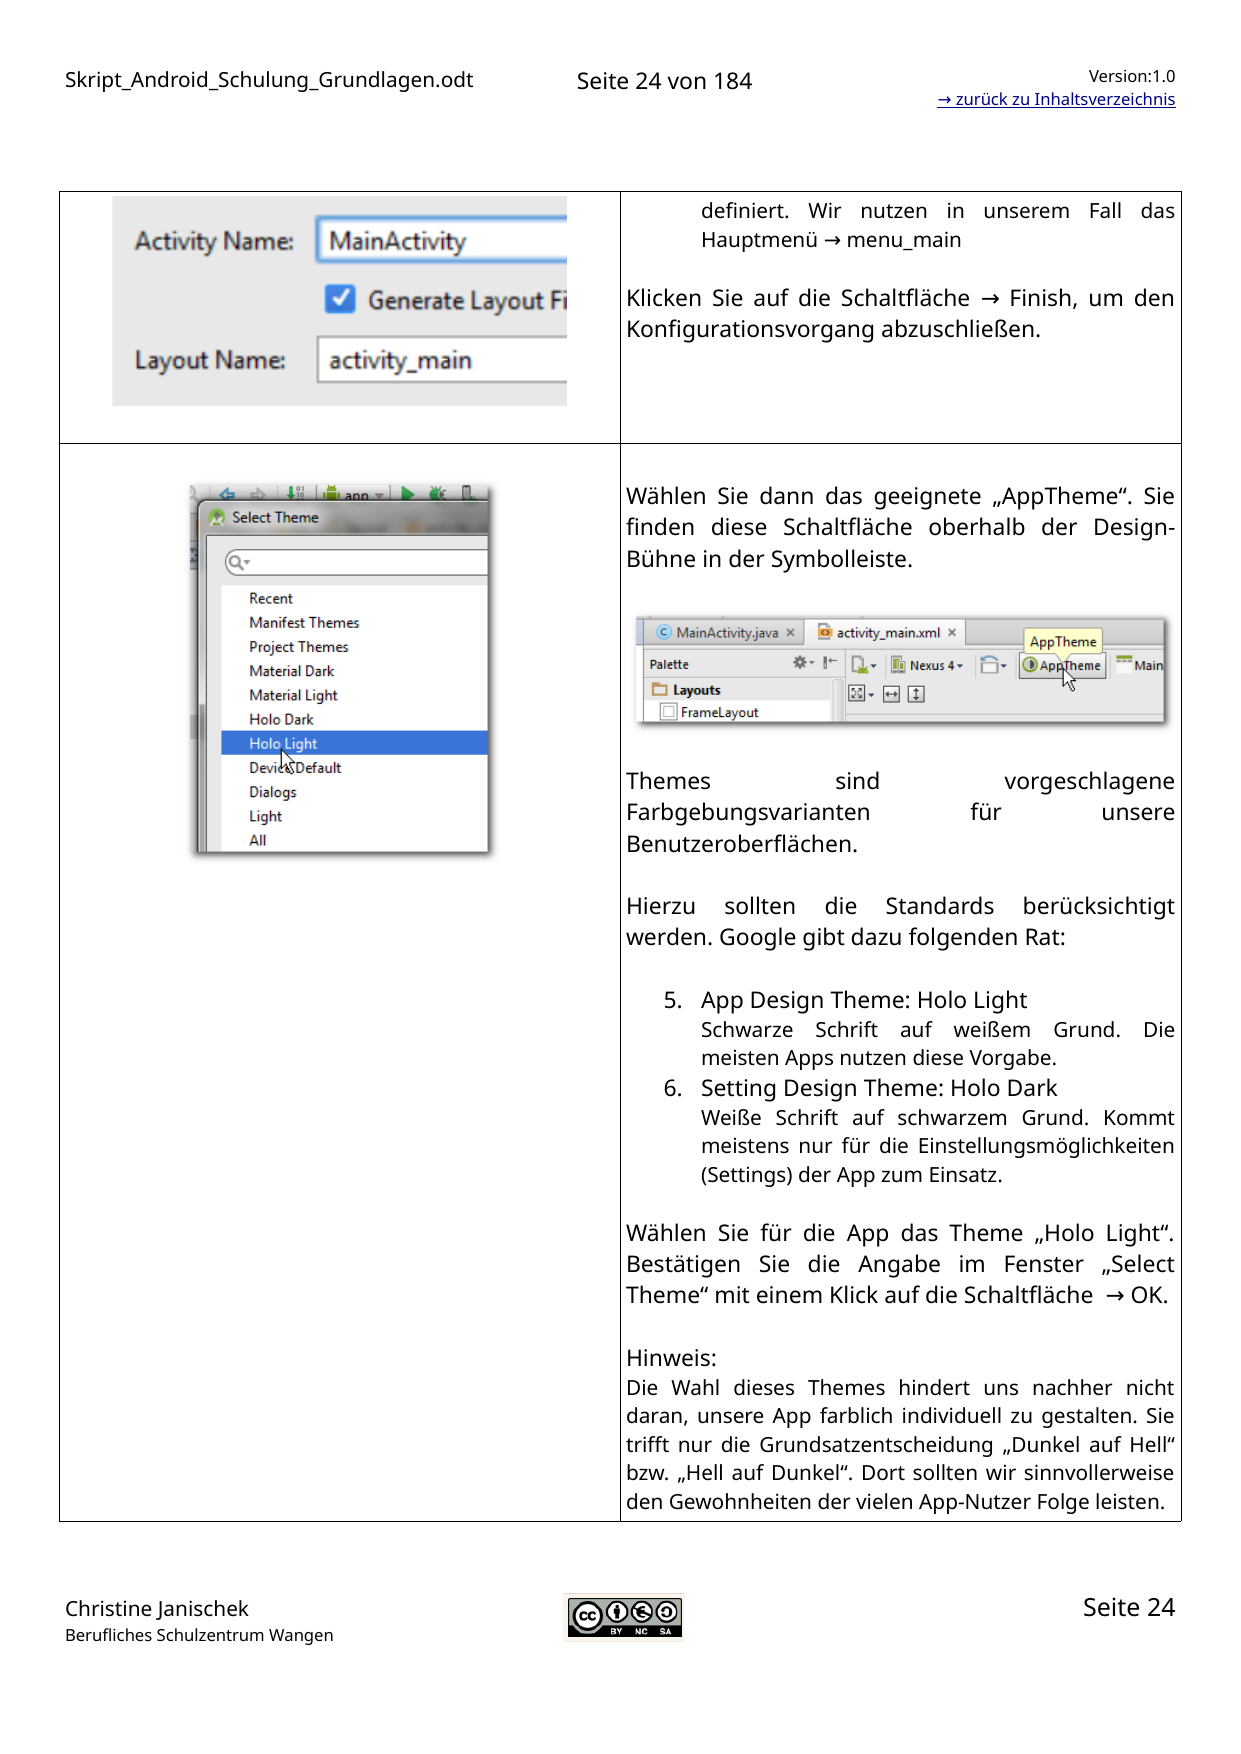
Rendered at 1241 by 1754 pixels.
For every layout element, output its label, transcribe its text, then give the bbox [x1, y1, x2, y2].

table_cell definiert. Wir nutzen in unserem Fall das Hauptmenü → menu_main Klicken Sie auf die Schaltfläche → Finish, um den Konfigurationsvorgang abzuschließen. [621, 192, 1181, 443]
table_cell [60, 444, 620, 1521]
table_cell Wählen Sie dann das geeignete „AppTheme“. Sie finden diese Schaltfläche oberhalb der Design-Bühne in der Symbolleiste. Themes sind vorgeschlagene Farbgebungsvarianten für unsere Benutzeroberflächen. Hierzu sollten die Standards berücksichtigt werden. Google gibt dazu folgenden Rat: App Design Theme: Holo Light Schwarze Schrift auf weißem Grund. Die meisten Apps nutzen diese Vorgabe. Setting Design Theme: Holo Dark Weiße Schrift auf schwarzem Grund. Kommt meistens nur für die Einstellungsmöglichkeiten (Settings) der App zum Einsatz. Wählen Sie für die App das Theme „Holo Light“. Bestätigen Sie die Angabe im Fenster „Select Theme“ mit einem Klick auf die Schaltfläche → OK. Hinweis: Die Wahl dieses Themes hindert uns nachher nicht daran, unsere App farblich individuell zu gestalten. Sie trifft nur die Grundsatzentscheidung „Dunkel auf Hell“ bzw. „Hell auf Dunkel“. Dort sollten wir sinnvollerweise den Gewohnheiten der vielen App-Nutzer Folge leisten. [621, 444, 1181, 1521]
table_cell [60, 192, 620, 443]
picture [563, 1592, 685, 1642]
picture [112, 196, 567, 406]
picture [178, 473, 501, 865]
picture [625, 605, 1176, 734]
